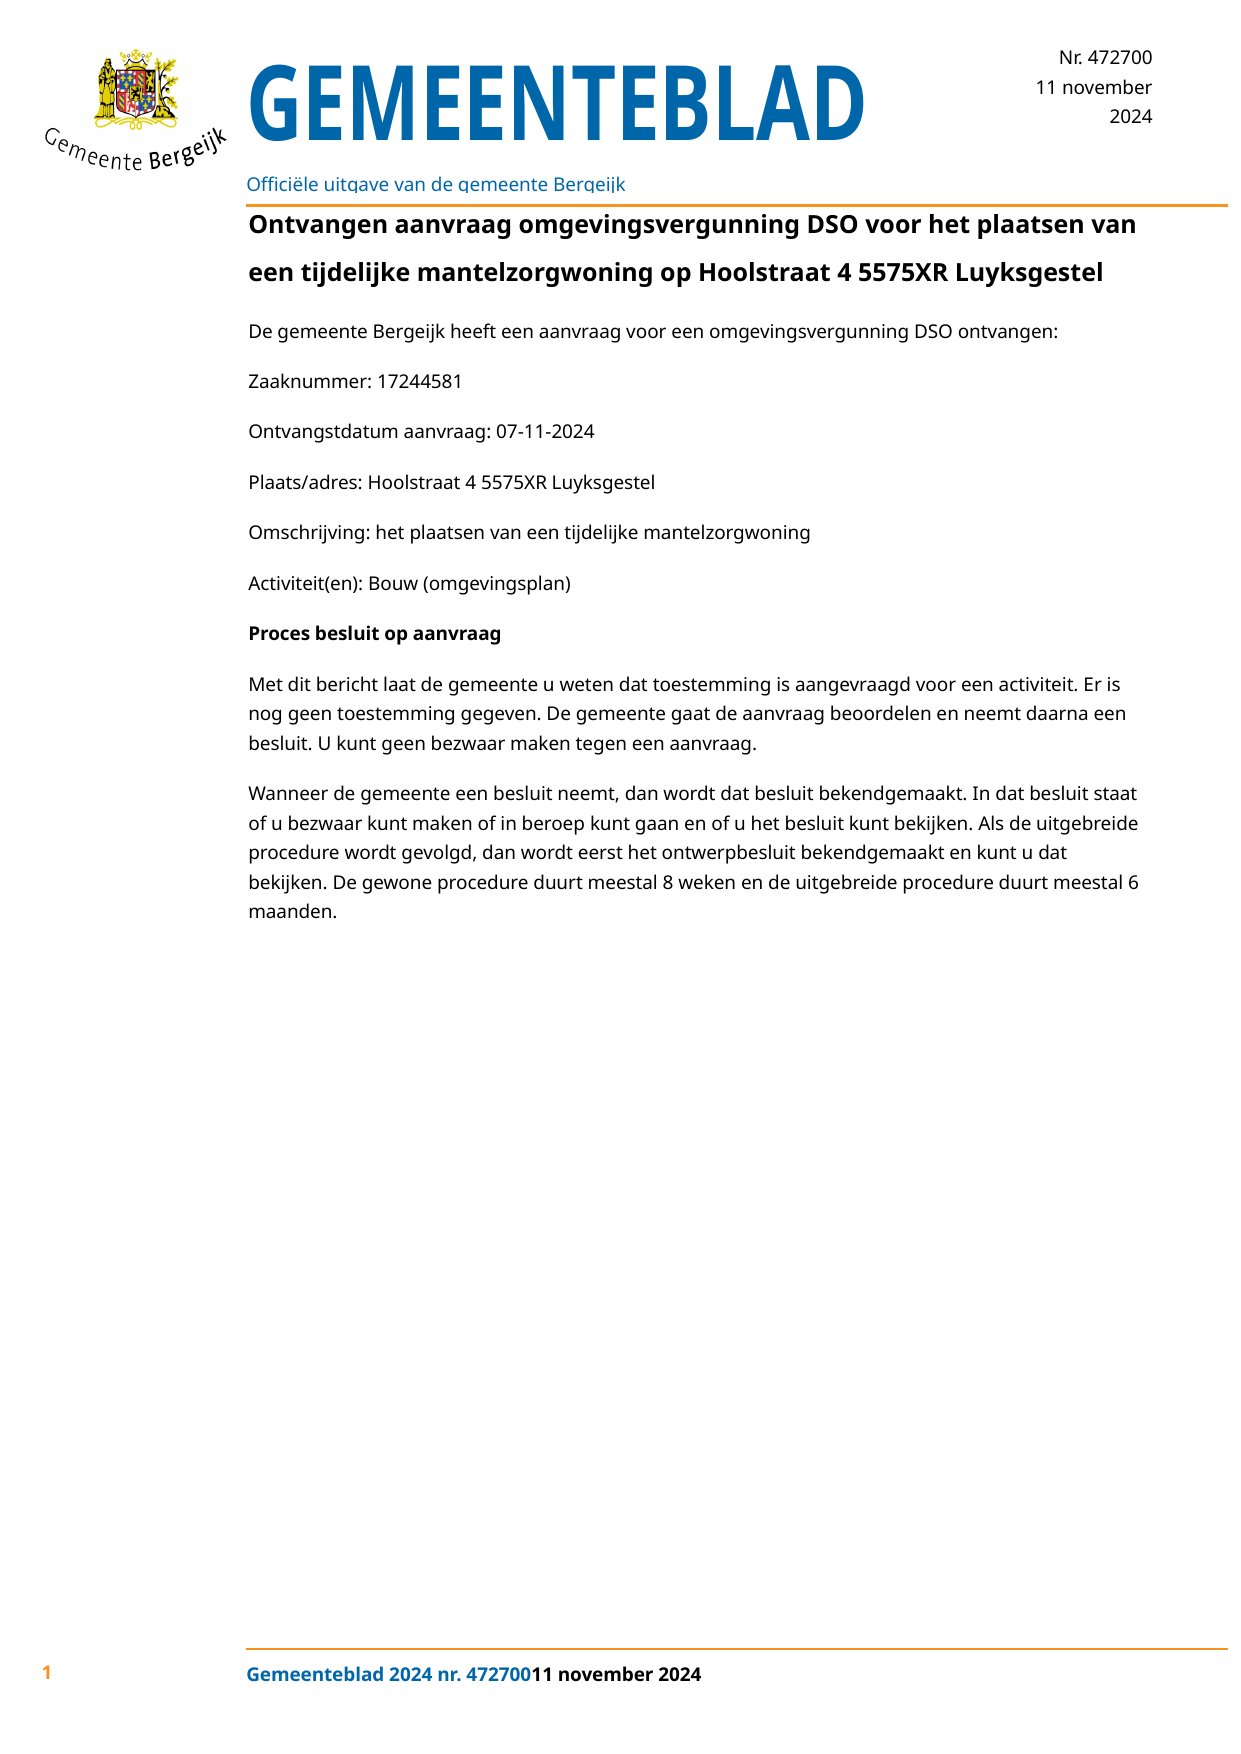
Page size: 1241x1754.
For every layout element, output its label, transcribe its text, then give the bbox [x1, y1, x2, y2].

picture [41, 47, 231, 172]
text Ontvangstdatum aanvraag: 07-11-2024 [248, 419, 1152, 444]
text Zaaknummer: 17244581 [248, 368, 1152, 394]
text De gemeente Bergeijk heeft een aanvraag voor een omgevingsvergunning DSO ontvangen: [248, 318, 1152, 344]
text Wanneer de gemeente een besluit neemt, dan wordt dat besluit bekendgemaakt. In dat besluit staat of u bezwaar kunt maken of in beroep kunt gaan en of u het besluit kunt bekijken. Als de uitgebreide procedure wordt gevolgd, dan wordt eerst het ontwerpbesluit bekendgemaakt en kunt u dat bekijken. De gewone procedure duurt meestal 8 weken en de uitgebreide procedure duurt meestal 6 maanden. [248, 780, 1152, 924]
text Met dit bericht laat de gemeente u weten dat toestemming is aangevraagd voor een activiteit. Er is nog geen toestemming gegeven. De gemeente gaat de aanvraag beoordelen en neemt daarna een besluit. U kunt geen bezwaar maken tegen een aanvraag. [248, 671, 1152, 756]
text Ontvangen aanvraag omgevingsvergunning DSO voor het plaatsen van een tijdelijke mantelzorgwoning op Hoolstraat 4 5575XR Luyksgestel [248, 207, 1152, 288]
text Plaats/adres: Hoolstraat 4 5575XR Luyksgestel [248, 469, 1152, 495]
text Omschrijving: het plaatsen van een tijdelijke mantelzorgwoning [248, 519, 1152, 545]
text Activiteit(en): Bouw (omgevingsplan) [248, 570, 1152, 596]
text Proces besluit op aanvraag [248, 620, 1152, 646]
